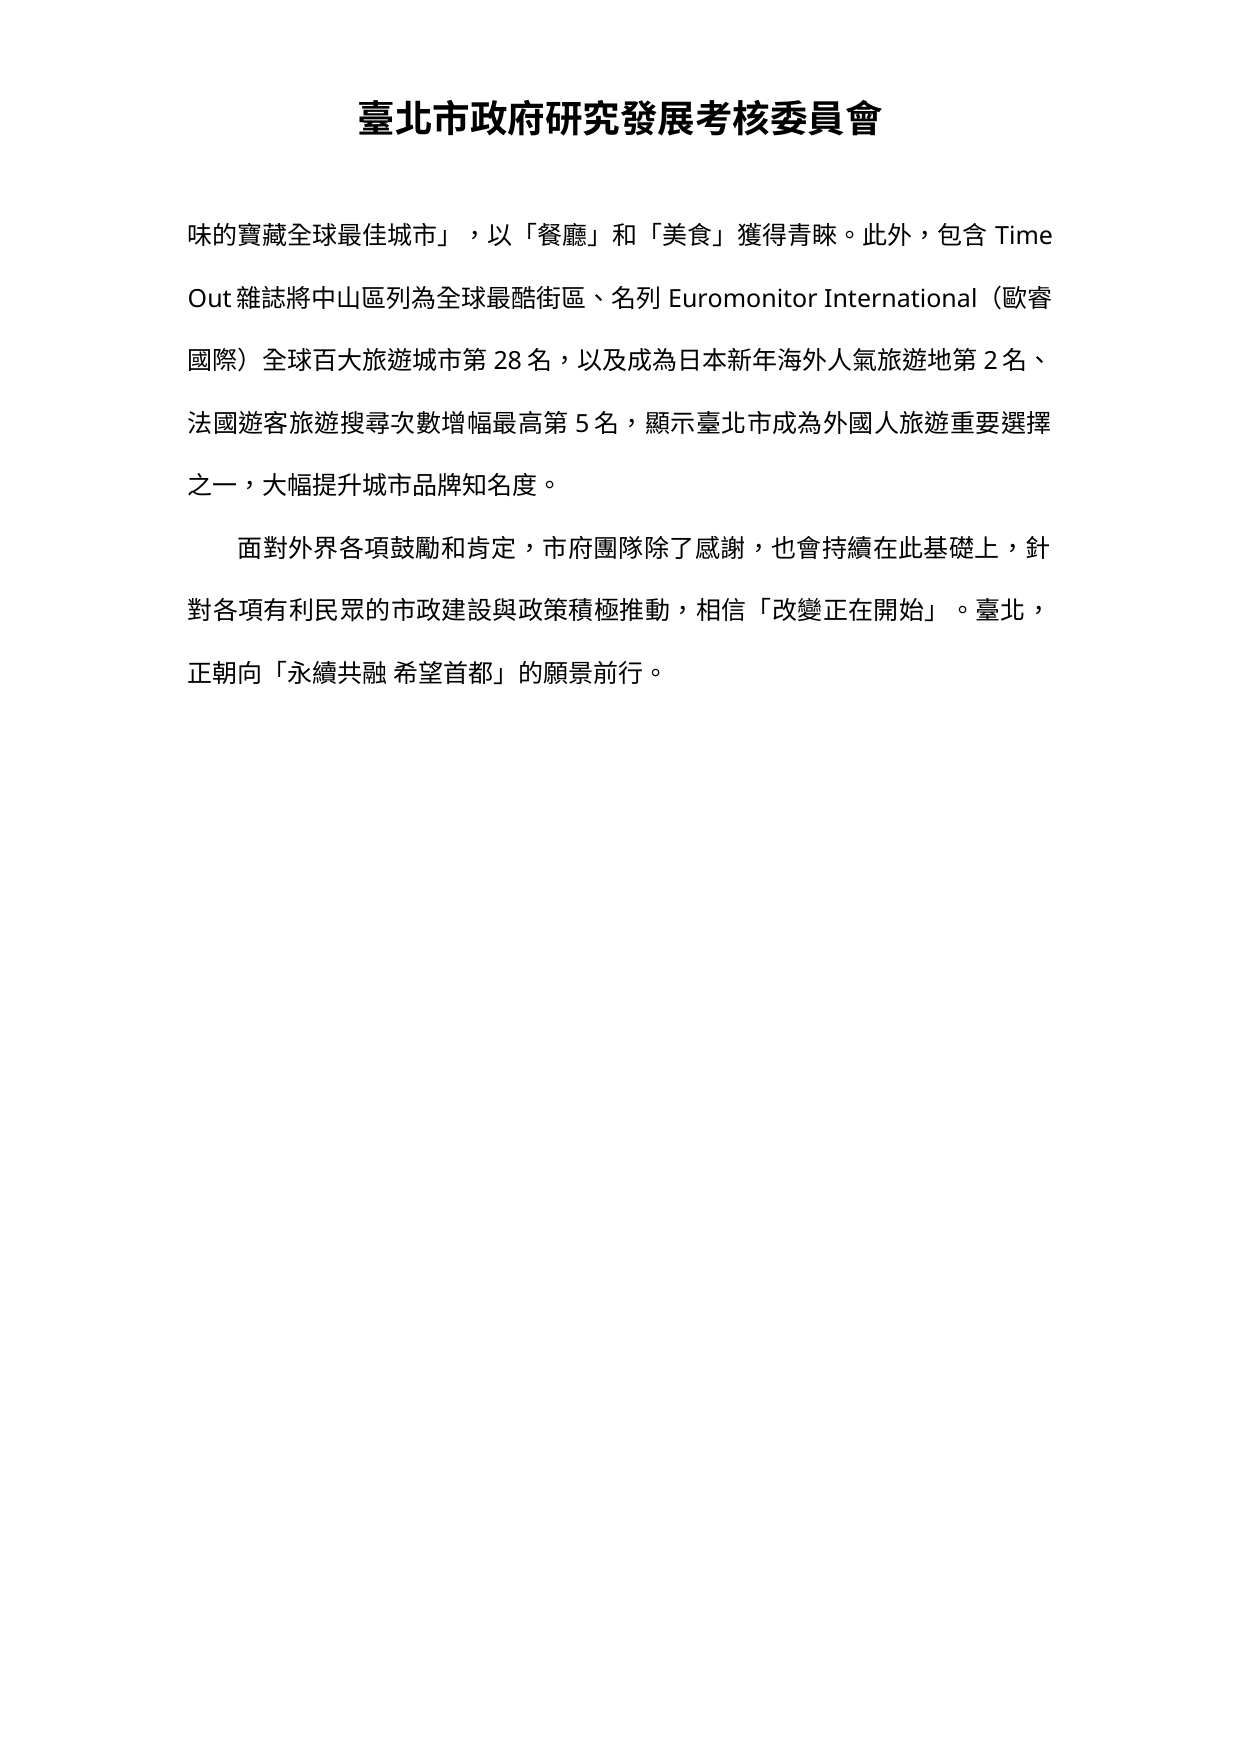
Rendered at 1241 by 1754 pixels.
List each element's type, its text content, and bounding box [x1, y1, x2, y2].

text 面對外界各項鼓勵和肯定，市府團隊除了感謝，也會持續在此基礎上，針對各項有利民眾的市政建設與政策積極推動，相信「改變正在開始」。臺北，正朝向「永續共融 希望首都」的願景前行。 [187, 505, 1053, 692]
text 味的寶藏全球最佳城市」，以「餐廳」和「美食」獲得青睞。此外，包含Time Out雜誌將中山區列為全球最酷街區、名列Euromonitor International（歐睿國際）全球百大旅遊城市第28名，以及成為日本新年海外人氣旅遊地第2名、法國遊客旅遊搜尋次數增幅最高第5名，顯示臺北市成為外國人旅遊重要選擇之一，大幅提升城市品牌知名度。 [187, 192, 1053, 505]
